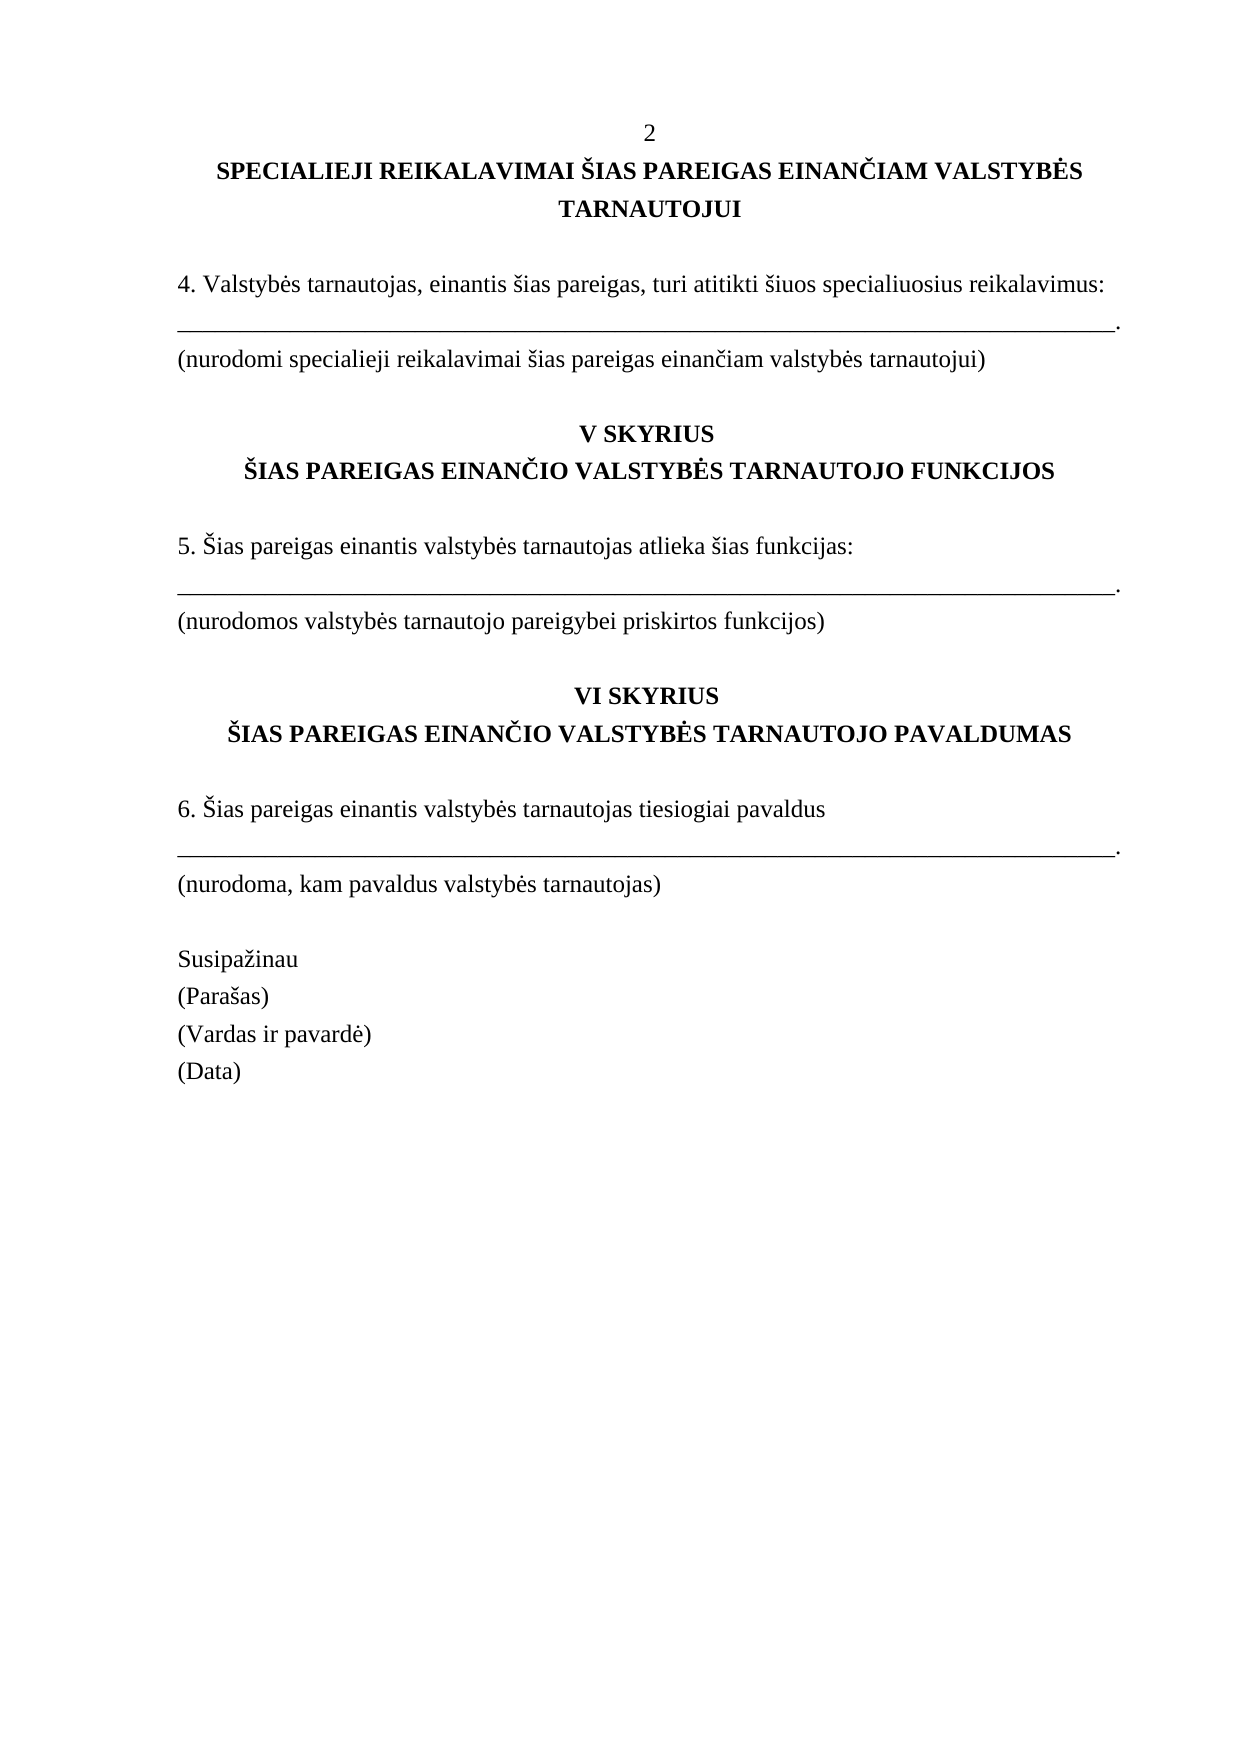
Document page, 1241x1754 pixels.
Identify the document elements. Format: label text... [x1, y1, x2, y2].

text 4. Valstybės tarnautojas, einantis šias pareigas, turi atitikti šiuos specialiuosius reikalavimus: ___________________________________________________________________________. (nurodomi specialieji reikalavimai šias pareigas einančiam valstybės tarnautojui) [177, 260, 1122, 373]
text VI SKYRIUS [177, 673, 1122, 710]
text 5. Šias pareigas einantis valstybės tarnautojas atlieka šias funkcijas: ___________________________________________________________________________. (nurodomos valstybės tarnautojo pareigybei priskirtos funkcijos) [177, 523, 1122, 635]
text Susipažinau [177, 935, 1122, 973]
text (Parašas) [177, 973, 1122, 1010]
text SPECIALIEJI REIKALAVIMAI ŠIAS PAREIGAS EINANČIAM VALSTYBĖS TARNAUTOJUI [177, 148, 1122, 223]
text ŠIAS PAREIGAS EINANČIO VALSTYBĖS TARNAUTOJO FUNKCIJOS [177, 448, 1122, 485]
text (Data) [177, 1048, 1122, 1085]
text V SKYRIUS [177, 410, 1122, 448]
text ŠIAS PAREIGAS EINANČIO VALSTYBĖS TARNAUTOJO PAVALDUMAS [177, 710, 1122, 748]
text (Vardas ir pavardė) [177, 1010, 1122, 1048]
text 6. Šias pareigas einantis valstybės tarnautojas tiesiogiai pavaldus ___________________________________________________________________________. (nurodoma, kam pavaldus valstybės tarnautojas) [177, 785, 1122, 898]
